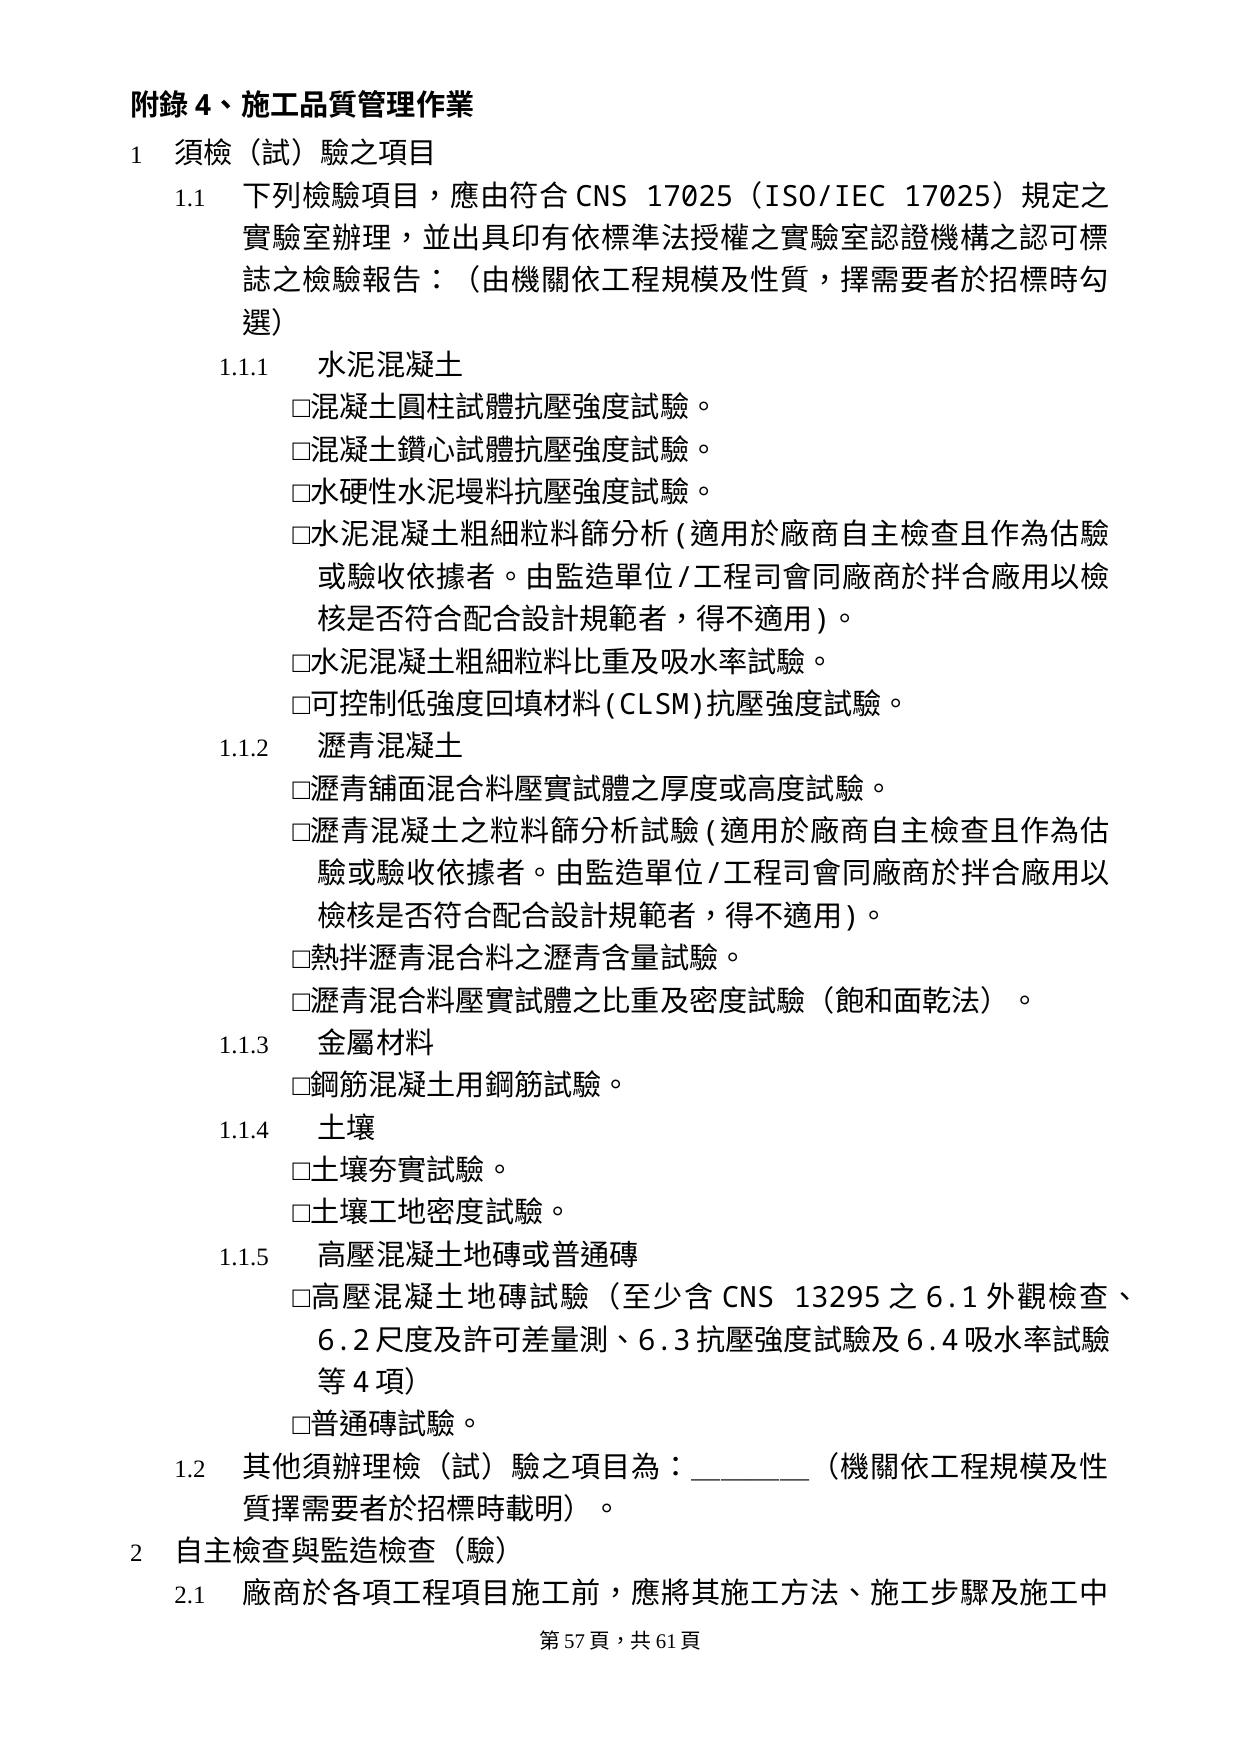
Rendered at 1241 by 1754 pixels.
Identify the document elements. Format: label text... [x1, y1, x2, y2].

text □混凝土圓柱試體抗壓強度試驗。 [292, 384, 1110, 426]
list 高壓混凝土地磚或普通磚 [218, 1231, 1110, 1274]
list 自主檢查與監造檢查（驗） [130, 1528, 1110, 1570]
text □熱拌瀝青混合料之瀝青含量試驗。 [292, 935, 1110, 977]
text □土壤工地密度試驗。 [292, 1189, 1110, 1231]
text □普通磚試驗。 [292, 1401, 1110, 1443]
text □土壤夯實試驗。 [292, 1147, 1110, 1189]
text □水硬性水泥墁料抗壓強度試驗。 [292, 468, 1110, 511]
list 瀝青混凝土 [218, 723, 1110, 765]
text □瀝青混凝土之粒料篩分析試驗(適用於廠商自主檢查且作為估驗或驗收依據者。由監造單位/工程司會同廠商於拌合廠用以檢核是否符合配合設計規範者，得不適用)。 [292, 808, 1110, 935]
text 附錄4、施工品質管理作業 [130, 81, 1110, 124]
list 土壤 [218, 1104, 1110, 1147]
text □瀝青混合料壓實試體之比重及密度試驗（飽和面乾法）。 [292, 977, 1110, 1019]
list 須檢（試）驗之項目 [130, 130, 1110, 172]
text □鋼筋混凝土用鋼筋試驗。 [292, 1062, 1110, 1104]
text □水泥混凝土粗細粒料比重及吸水率試驗。 [292, 638, 1110, 681]
text □混凝土鑽心試體抗壓強度試驗。 [292, 426, 1110, 468]
text □瀝青舖面混合料壓實試體之厚度或高度試驗。 [292, 765, 1110, 808]
list 水泥混凝土 [218, 341, 1110, 384]
text □水泥混凝土粗細粒料篩分析(適用於廠商自主檢查且作為估驗或驗收依據者。由監造單位/工程司會同廠商於拌合廠用以檢核是否符合配合設計規範者，得不適用)。 [292, 511, 1110, 638]
text □高壓混凝土地磚試驗（至少含CNS 13295之6.1外觀檢查、6.2尺度及許可差量測、6.3抗壓強度試驗及6.4吸水率試驗等4項） [292, 1274, 1110, 1401]
list 其他須辦理檢（試）驗之項目為：＿＿＿＿（機關依工程規模及性質擇需要者於招標時載明）。 [174, 1443, 1110, 1528]
list 廠商於各項工程項目施工前，應將其施工方法、施工步驟及施工中 [174, 1570, 1110, 1612]
list 金屬材料 [218, 1019, 1110, 1062]
list 下列檢驗項目，應由符合CNS 17025（ISO/IEC 17025）規定之實驗室辦理，並出具印有依標準法授權之實驗室認證機構之認可標誌之檢驗報告：（由機關依工程規模及性質，擇需要者於招標時勾選） [174, 172, 1110, 341]
text □可控制低強度回填材料(CLSM)抗壓強度試驗。 [292, 681, 1110, 723]
